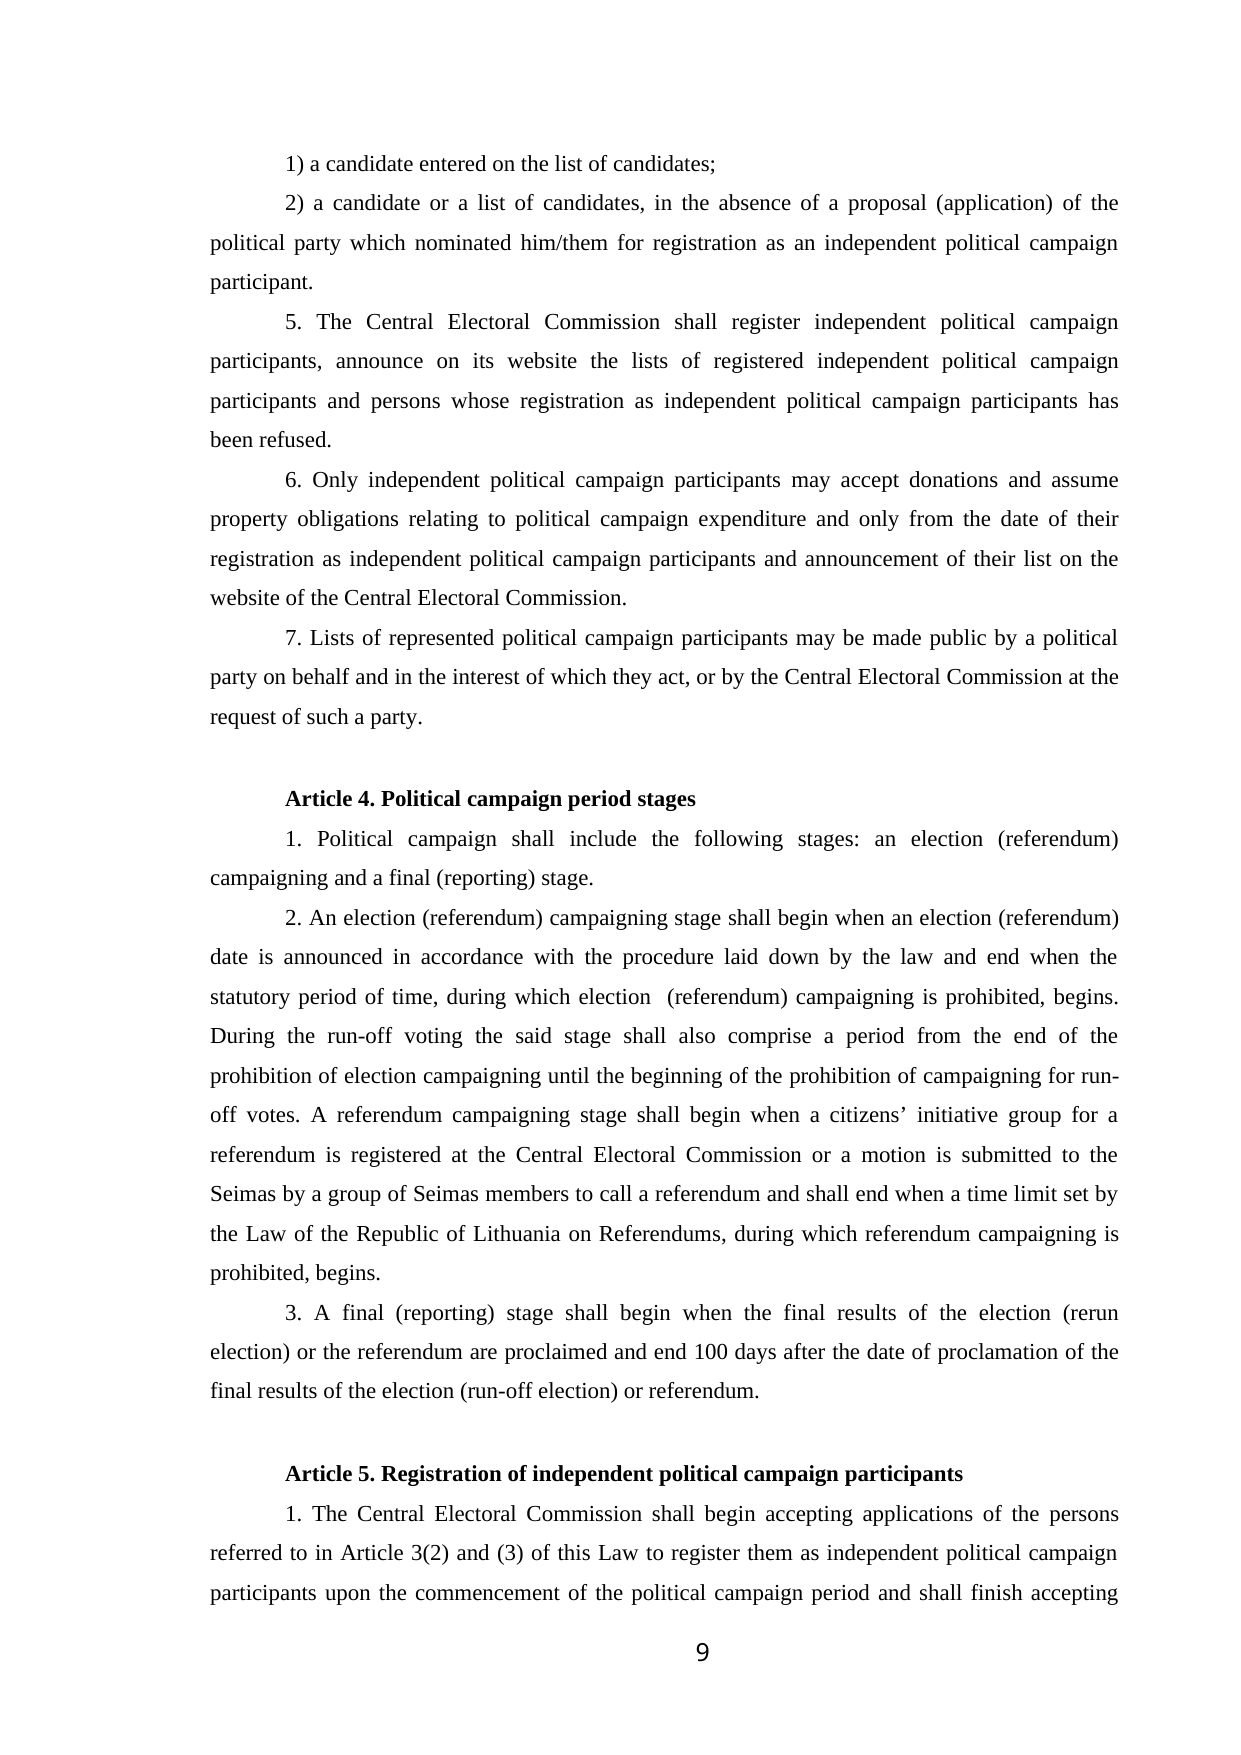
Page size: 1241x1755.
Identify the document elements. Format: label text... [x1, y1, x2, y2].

text 1. The Central Electoral Commission shall begin accepting applications of the persons referred to in Article 3(2) and (3) of this Law to register them as independent political campaign participants upon the commencement of the political campaign period and shall finish accepting [210, 1499, 1120, 1605]
text Article 5. Registration of independent political campaign participants [210, 1460, 1120, 1486]
text 7. Lists of represented political campaign participants may be made public by a political party on behalf and in the interest of which they act, or by the Central Electoral Commission at the request of such a party. [210, 624, 1120, 729]
text 1. Political campaign shall include the following stages: an election (referendum) campaigning and a final (reporting) stage. [210, 825, 1120, 891]
text 2) a candidate or a list of candidates, in the absence of a proposal (application) of the political party which nominated him/them for registration as an independent political campaign participant. [210, 189, 1120, 295]
text 5. The Central Electoral Commission shall register independent political campaign participants, announce on its website the lists of registered independent political campaign participants and persons whose registration as independent political campaign participants has been refused. [210, 308, 1120, 453]
text 1) a candidate entered on the list of candidates; [210, 150, 1120, 176]
text 2. An election (referendum) campaigning stage shall begin when an election (referendum) date is announced in accordance with the procedure laid down by the law and end when the statutory period of time, during which election (referendum) campaigning is prohibited, begins. During the run-off voting the said stage shall also comprise a period from the end of the prohibition of election campaigning until the beginning of the prohibition of campaigning for run-off votes. A referendum campaigning stage shall begin when a citizens’ initiative group for a referendum is registered at the Central Electoral Commission or a motion is submitted to the Seimas by a group of Seimas members to call a referendum and shall end when a time limit set by the Law of the Republic of Lithuania on Referendums, during which referendum campaigning is prohibited, begins. [210, 904, 1120, 1285]
text 6. Only independent political campaign participants may accept donations and assume property obligations relating to political campaign expenditure and only from the date of their registration as independent political campaign participants and announcement of their list on the website of the Central Electoral Commission. [210, 466, 1120, 611]
text Article 4. Political campaign period stages [210, 785, 1120, 812]
text 3. A final (reporting) stage shall begin when the final results of the election (rerun election) or the referendum are proclaimed and end 100 days after the date of proclamation of the final results of the election (run-off election) or referendum. [210, 1298, 1120, 1404]
